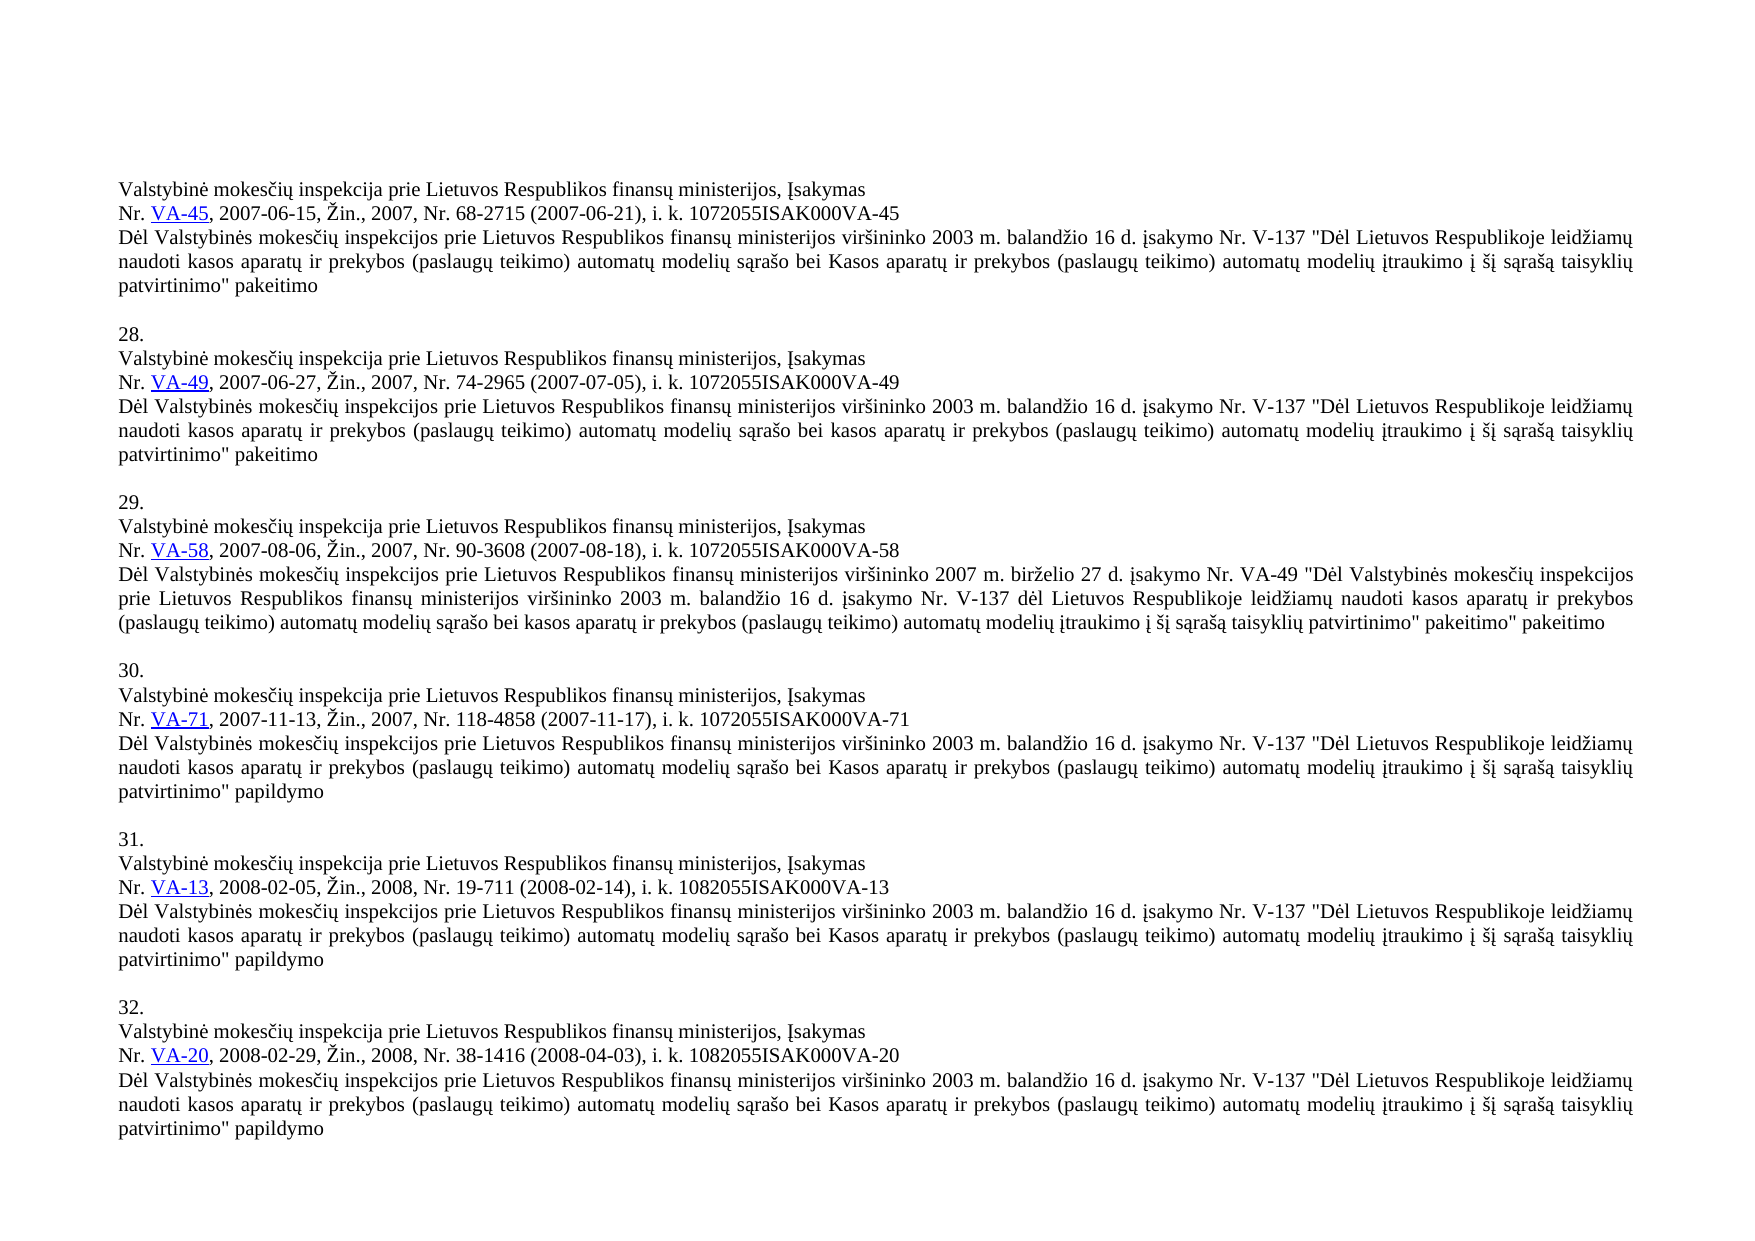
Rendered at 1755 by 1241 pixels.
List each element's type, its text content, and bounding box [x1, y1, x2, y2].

text Valstybinė mokesčių inspekcija prie Lietuvos Respublikos finansų ministerijos, Įsakymas [118, 851, 1636, 875]
text Nr. VA-58, 2007-08-06, Žin., 2007, Nr. 90-3608 (2007-08-18), i. k. 1072055ISAK000VA-58 [118, 538, 1636, 562]
text Valstybinė mokesčių inspekcija prie Lietuvos Respublikos finansų ministerijos, Įsakymas [118, 177, 1636, 201]
text Dėl Valstybinės mokesčių inspekcijos prie Lietuvos Respublikos finansų ministerijos viršininko 2003 m. balandžio 16 d. įsakymo Nr. V-137 "Dėl Lietuvos Respublikoje leidžiamų naudoti kasos aparatų ir prekybos (paslaugų teikimo) automatų modelių sąrašo bei kasos aparatų ir prekybos (paslaugų teikimo) automatų modelių įtraukimo į šį sąrašą taisyklių patvirtinimo" pakeitimo [118, 394, 1636, 466]
text Dėl Valstybinės mokesčių inspekcijos prie Lietuvos Respublikos finansų ministerijos viršininko 2007 m. birželio 27 d. įsakymo Nr. VA-49 "Dėl Valstybinės mokesčių inspekcijos prie Lietuvos Respublikos finansų ministerijos viršininko 2003 m. balandžio 16 d. įsakymo Nr. V-137 dėl Lietuvos Respublikoje leidžiamų naudoti kasos aparatų ir prekybos (paslaugų teikimo) automatų modelių sąrašo bei kasos aparatų ir prekybos (paslaugų teikimo) automatų modelių įtraukimo į šį sąrašą taisyklių patvirtinimo" pakeitimo" pakeitimo [118, 562, 1636, 634]
text 32. [118, 995, 1636, 1019]
text Nr. VA-45, 2007-06-15, Žin., 2007, Nr. 68-2715 (2007-06-21), i. k. 1072055ISAK000VA-45 [118, 201, 1636, 225]
text Valstybinė mokesčių inspekcija prie Lietuvos Respublikos finansų ministerijos, Įsakymas [118, 514, 1636, 538]
text Dėl Valstybinės mokesčių inspekcijos prie Lietuvos Respublikos finansų ministerijos viršininko 2003 m. balandžio 16 d. įsakymo Nr. V-137 "Dėl Lietuvos Respublikoje leidžiamų naudoti kasos aparatų ir prekybos (paslaugų teikimo) automatų modelių sąrašo bei Kasos aparatų ir prekybos (paslaugų teikimo) automatų modelių įtraukimo į šį sąrašą taisyklių patvirtinimo" papildymo [118, 899, 1636, 971]
text 31. [118, 827, 1636, 851]
text Dėl Valstybinės mokesčių inspekcijos prie Lietuvos Respublikos finansų ministerijos viršininko 2003 m. balandžio 16 d. įsakymo Nr. V-137 "Dėl Lietuvos Respublikoje leidžiamų naudoti kasos aparatų ir prekybos (paslaugų teikimo) automatų modelių sąrašo bei Kasos aparatų ir prekybos (paslaugų teikimo) automatų modelių įtraukimo į šį sąrašą taisyklių patvirtinimo" pakeitimo [118, 225, 1636, 297]
text 28. [118, 322, 1636, 346]
text Nr. VA-13, 2008-02-05, Žin., 2008, Nr. 19-711 (2008-02-14), i. k. 1082055ISAK000VA-13 [118, 875, 1636, 899]
text Nr. VA-20, 2008-02-29, Žin., 2008, Nr. 38-1416 (2008-04-03), i. k. 1082055ISAK000VA-20 [118, 1043, 1636, 1067]
text Nr. VA-71, 2007-11-13, Žin., 2007, Nr. 118-4858 (2007-11-17), i. k. 1072055ISAK000VA-71 [118, 707, 1636, 731]
text Valstybinė mokesčių inspekcija prie Lietuvos Respublikos finansų ministerijos, Įsakymas [118, 346, 1636, 370]
text Nr. VA-49, 2007-06-27, Žin., 2007, Nr. 74-2965 (2007-07-05), i. k. 1072055ISAK000VA-49 [118, 370, 1636, 394]
text Dėl Valstybinės mokesčių inspekcijos prie Lietuvos Respublikos finansų ministerijos viršininko 2003 m. balandžio 16 d. įsakymo Nr. V-137 "Dėl Lietuvos Respublikoje leidžiamų naudoti kasos aparatų ir prekybos (paslaugų teikimo) automatų modelių sąrašo bei Kasos aparatų ir prekybos (paslaugų teikimo) automatų modelių įtraukimo į šį sąrašą taisyklių patvirtinimo" papildymo [118, 1067, 1636, 1140]
text Valstybinė mokesčių inspekcija prie Lietuvos Respublikos finansų ministerijos, Įsakymas [118, 682, 1636, 707]
text 29. [118, 490, 1636, 514]
text Dėl Valstybinės mokesčių inspekcijos prie Lietuvos Respublikos finansų ministerijos viršininko 2003 m. balandžio 16 d. įsakymo Nr. V-137 "Dėl Lietuvos Respublikoje leidžiamų naudoti kasos aparatų ir prekybos (paslaugų teikimo) automatų modelių sąrašo bei Kasos aparatų ir prekybos (paslaugų teikimo) automatų modelių įtraukimo į šį sąrašą taisyklių patvirtinimo" papildymo [118, 731, 1636, 803]
text 30. [118, 658, 1636, 682]
text Valstybinė mokesčių inspekcija prie Lietuvos Respublikos finansų ministerijos, Įsakymas [118, 1019, 1636, 1043]
